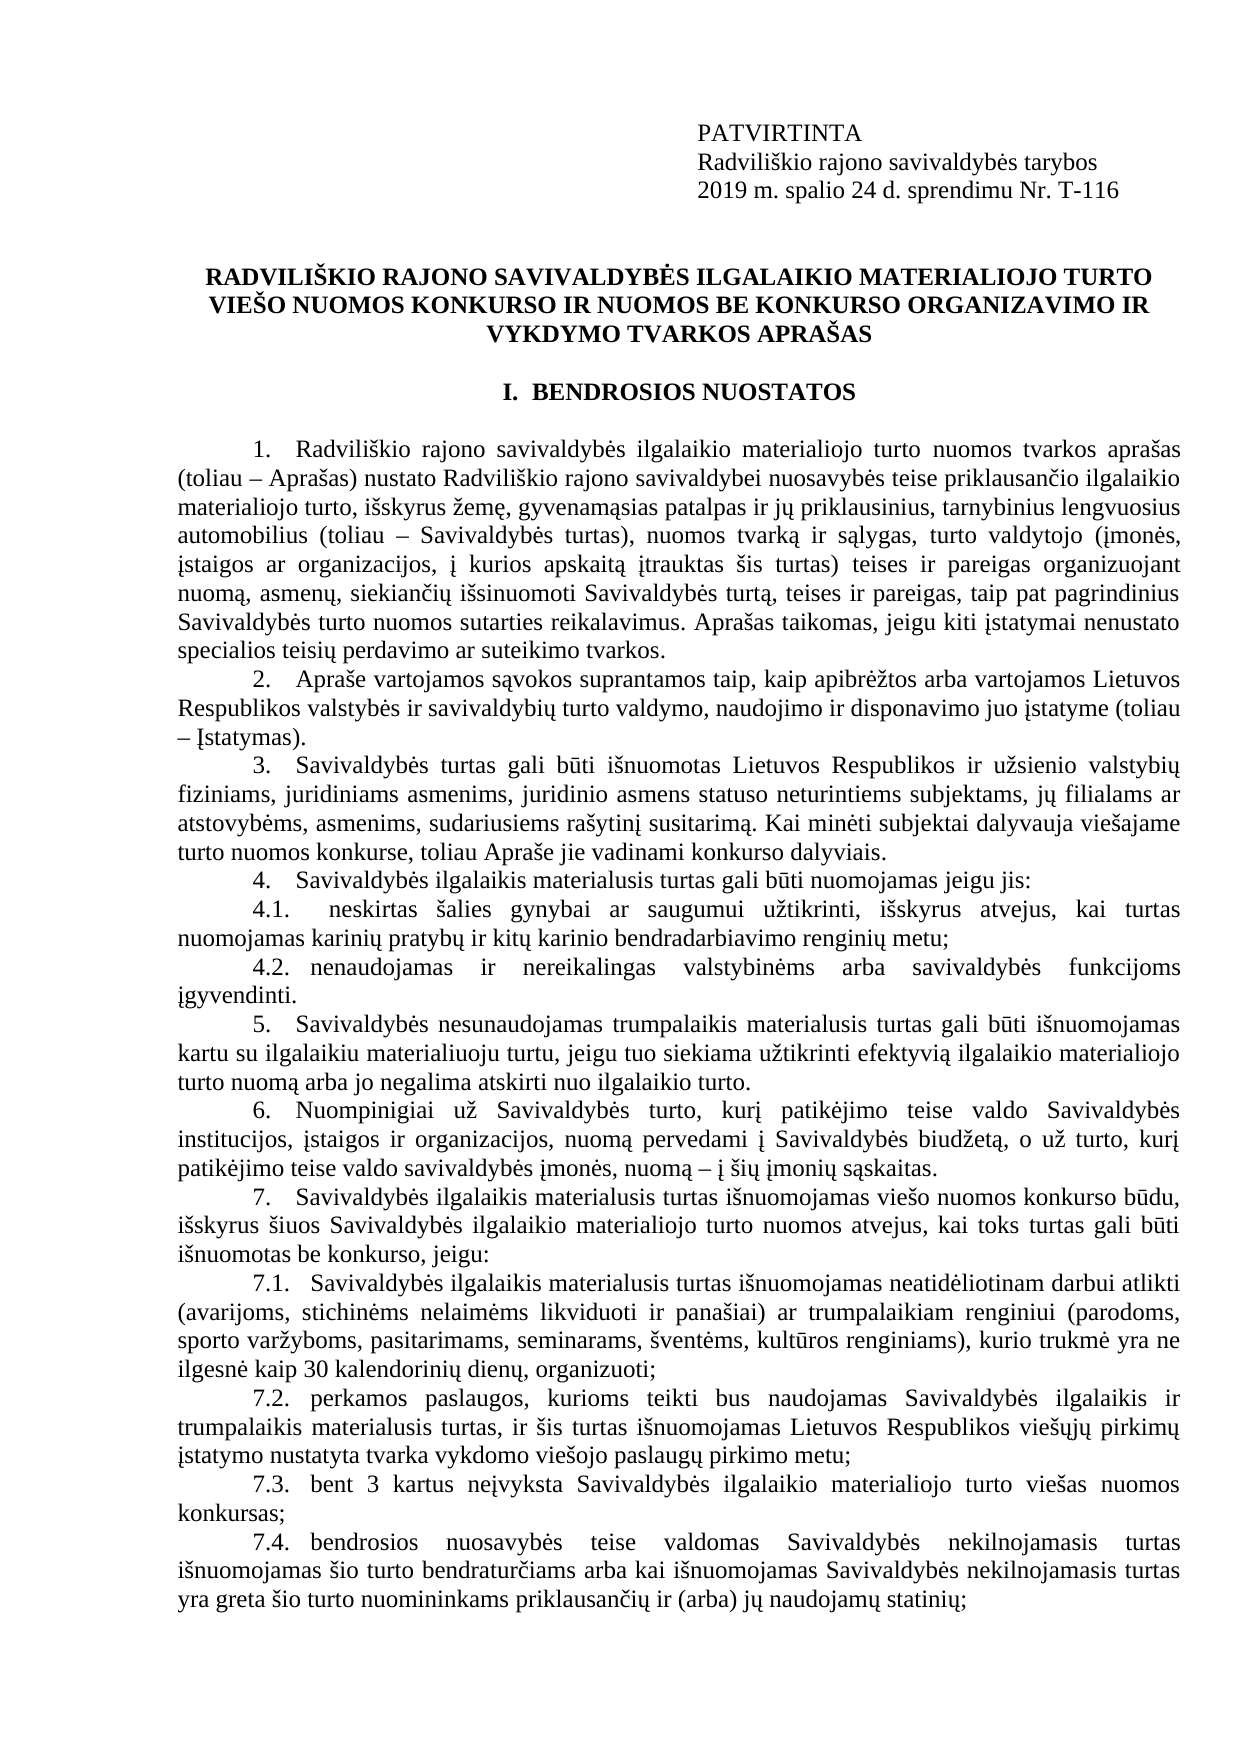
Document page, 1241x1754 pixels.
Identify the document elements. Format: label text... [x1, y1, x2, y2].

text PATVIRTINTA [697, 118, 1181, 147]
text 7.4. bendrosios nuosavybės teise valdomas Savivaldybės nekilnojamasis turtas išnuomojamas šio turto bendraturčiams arba kai išnuomojamas Savivaldybės nekilnojamasis turtas yra greta šio turto nuomininkams priklausančių ir (arba) jų naudojamų statinių; [177, 1527, 1181, 1613]
text I. BENDROSIOS NUOSTATOS [177, 377, 1181, 406]
text 3. Savivaldybės turtas gali būti išnuomotas Lietuvos Respublikos ir užsienio valstybių fiziniams, juridiniams asmenims, juridinio asmens statuso neturintiems subjektams, jų filialams ar atstovybėms, asmenims, sudariusiems rašytinį susitarimą. Kai minėti subjektai dalyvauja viešajame turto nuomos konkurse, toliau Apraše jie vadinami konkurso dalyviais. [177, 751, 1181, 866]
text 4.2. nenaudojamas ir nereikalingas valstybinėms arba savivaldybės funkcijoms įgyvendinti. [177, 952, 1181, 1009]
text 7.2. perkamos paslaugos, kurioms teikti bus naudojamas Savivaldybės ilgalaikis ir trumpalaikis materialusis turtas, ir šis turtas išnuomojamas Lietuvos Respublikos viešųjų pirkimų įstatymo nustatyta tvarka vykdomo viešojo paslaugų pirkimo metu; [177, 1383, 1181, 1469]
text 4.1. neskirtas šalies gynybai ar saugumui užtikrinti, išskyrus atvejus, kai turtas nuomojamas karinių pratybų ir kitų karinio bendradarbiavimo renginių metu; [177, 894, 1181, 952]
text 1. Radviliškio rajono savivaldybės ilgalaikio materialiojo turto nuomos tvarkos aprašas (toliau – Aprašas) nustato Radviliškio rajono savivaldybei nuosavybės teise priklausančio ilgalaikio materialiojo turto, išskyrus žemę, gyvenamąsias patalpas ir jų priklausinius, tarnybinius lengvuosius automobilius (toliau – Savivaldybės turtas), nuomos tvarką ir sąlygas, turto valdytojo (įmonės, įstaigos ar organizacijos, į kurios apskaitą įtrauktas šis turtas) teises ir pareigas organizuojant nuomą, asmenų, siekiančių išsinuomoti Savivaldybės turtą, teises ir pareigas, taip pat pagrindinius Savivaldybės turto nuomos sutarties reikalavimus. Aprašas taikomas, jeigu kiti įstatymai nenustato specialios teisių perdavimo ar suteikimo tvarkos. [177, 434, 1181, 664]
text 4. Savivaldybės ilgalaikis materialusis turtas gali būti nuomojamas jeigu jis: [177, 866, 1181, 894]
text 6. Nuompinigiai už Savivaldybės turto, kurį patikėjimo teise valdo Savivaldybės institucijos, įstaigos ir organizacijos, nuomą pervedami į Savivaldybės biudžetą, o už turto, kurį patikėjimo teise valdo savivaldybės įmonės, nuomą – į šių įmonių sąskaitas. [177, 1096, 1181, 1182]
text 7.3. bent 3 kartus neįvyksta Savivaldybės ilgalaikio materialiojo turto viešas nuomos konkursas; [177, 1469, 1181, 1527]
text 7. Savivaldybės ilgalaikis materialusis turtas išnuomojamas viešo nuomos konkurso būdu, išskyrus šiuos Savivaldybės ilgalaikio materialiojo turto nuomos atvejus, kai toks turtas gali būti išnuomotas be konkurso, jeigu: [177, 1182, 1181, 1268]
text 5. Savivaldybės nesunaudojamas trumpalaikis materialusis turtas gali būti išnuomojamas kartu su ilgalaikiu materialiuoju turtu, jeigu tuo siekiama užtikrinti efektyvią ilgalaikio materialiojo turto nuomą arba jo negalima atskirti nuo ilgalaikio turto. [177, 1009, 1181, 1096]
text Radviliškio rajono savivaldybės tarybos [697, 147, 1181, 176]
text 2019 m. spalio 24 d. sprendimu Nr. T-116 [697, 176, 1181, 204]
text 2. Apraše vartojamos sąvokos suprantamos taip, kaip apibrėžtos arba vartojamos Lietuvos Respublikos valstybės ir savivaldybių turto valdymo, naudojimo ir disponavimo juo įstatyme (toliau – Įstatymas). [177, 664, 1181, 751]
text Radviliškio RAJONO SAVIVALDYBĖS ILGALAIKIO MATERIALIOJO TURTO VIEŠO NUOMOS KONKURSO IR NUOMOS BE KONKURSO ORGANIZAVIMO IR VYKDYMO TVARKOS APRAŠAS [177, 262, 1181, 348]
text 7.1. Savivaldybės ilgalaikis materialusis turtas išnuomojamas neatidėliotinam darbui atlikti (avarijoms, stichinėms nelaimėms likviduoti ir panašiai) ar trumpalaikiam renginiui (parodoms, sporto varžyboms, pasitarimams, seminarams, šventėms, kultūros renginiams), kurio trukmė yra ne ilgesnė kaip 30 kalendorinių dienų, organizuoti; [177, 1268, 1181, 1383]
